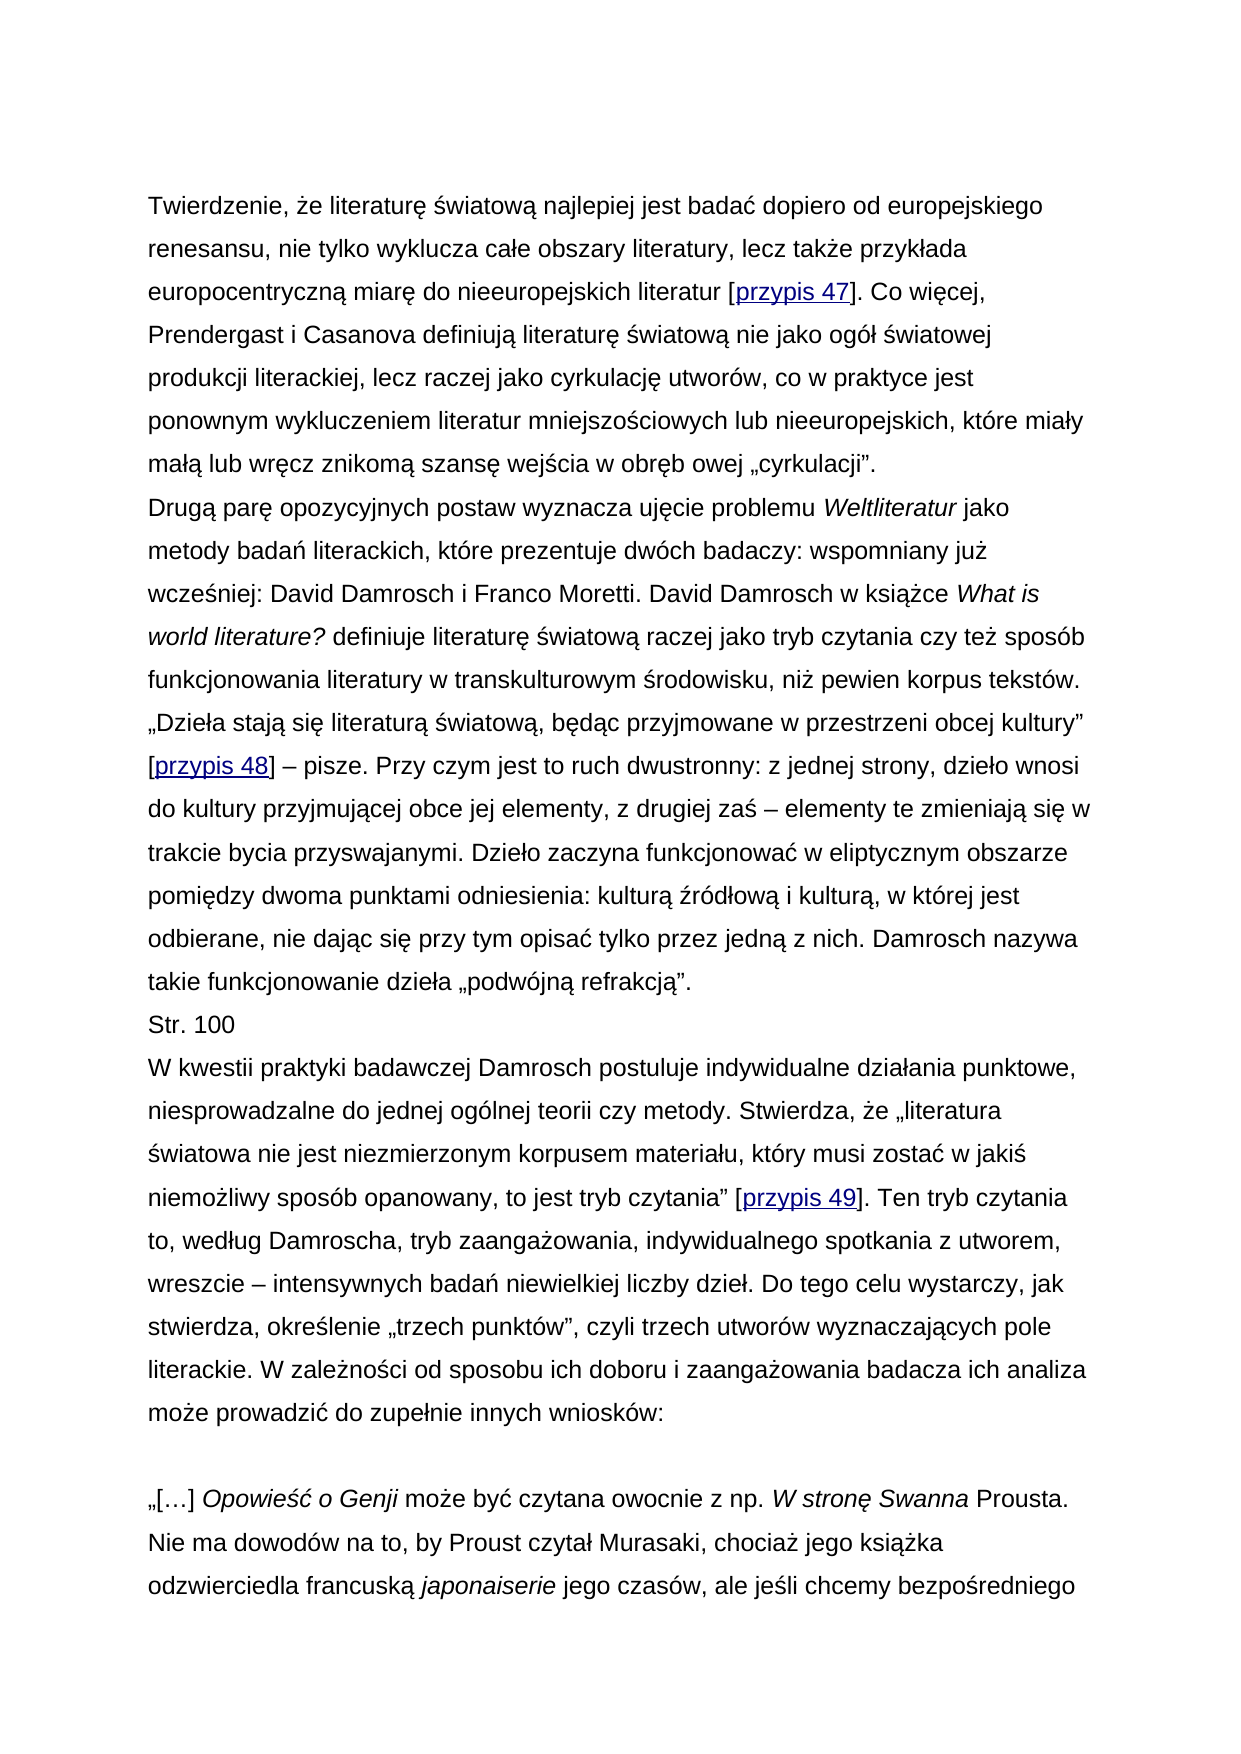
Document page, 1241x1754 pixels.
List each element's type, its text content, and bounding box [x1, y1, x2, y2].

text „[…] Opowieść o Genji może być czytana owocnie z np. W stronę Swanna Prousta. Nie ma dowodów na to, by Proust czytał Murasaki, chociaż jego książka odzwierciedla francuską japonaiserie jego czasów, ale jeśli chcemy bezpośredniego [148, 1484, 1093, 1599]
text Str. 100 [148, 1010, 1093, 1039]
text W kwestii praktyki badawczej Damrosch postuluje indywidualne działania punktowe, niesprowadzalne do jednej ogólnej teorii czy metody. Stwierdza, że „literatura światowa nie jest niezmierzonym korpusem materiału, który musi zostać w jakiś niemożliwy sposób opanowany, to jest tryb czytania” [przypis 49]. Ten tryb czytania to, według Damroscha, tryb zaangażowania, indywidualnego spotkania z utworem, wreszcie – intensywnych badań niewielkiej liczby dzieł. Do tego celu wystarczy, jak stwierdza, określenie „trzech punktów”, czyli trzech utworów wyznaczających pole literackie. W zależności od sposobu ich doboru i zaangażowania badacza ich analiza może prowadzić do zupełnie innych wniosków: [148, 1053, 1093, 1427]
text Twierdzenie, że literaturę światową najlepiej jest badać dopiero od europejskiego renesansu, nie tylko wyklucza całe obszary literatury, lecz także przykłada europocentryczną miarę do nieeuropejskich literatur [przypis 47]. Co więcej, Prendergast i Casanova definiują literaturę światową nie jako ogół światowej produkcji literackiej, lecz raczej jako cyrkulację utworów, co w praktyce jest ponownym wykluczeniem literatur mniejszościowych lub nieeuropejskich, które miały małą lub wręcz znikomą szansę wejścia w obręb owej „cyrkulacji”. [148, 191, 1093, 478]
text Drugą parę opozycyjnych postaw wyznacza ujęcie problemu Weltliteratur jako metody badań literackich, które prezentuje dwóch badaczy: wspomniany już wcześniej: David Damrosch i Franco Moretti. David Damrosch w książce What is world literature? definiuje literaturę światową raczej jako tryb czytania czy też sposób funkcjonowania literatury w transkulturowym środowisku, niż pewien korpus tekstów. „Dzieła stają się literaturą światową, będąc przyjmowane w przestrzeni obcej kultury” [przypis 48] – pisze. Przy czym jest to ruch dwustronny: z jednej strony, dzieło wnosi do kultury przyjmującej obce jej elementy, z drugiej zaś – elementy te zmieniają się w trakcie bycia przyswajanymi. Dzieło zaczyna funkcjonować w eliptycznym obszarze pomiędzy dwoma punktami odniesienia: kulturą źródłową i kulturą, w której jest odbierane, nie dając się przy tym opisać tylko przez jedną z nich. Damrosch nazywa takie funkcjonowanie dzieła „podwójną refrakcją”. [148, 493, 1093, 996]
